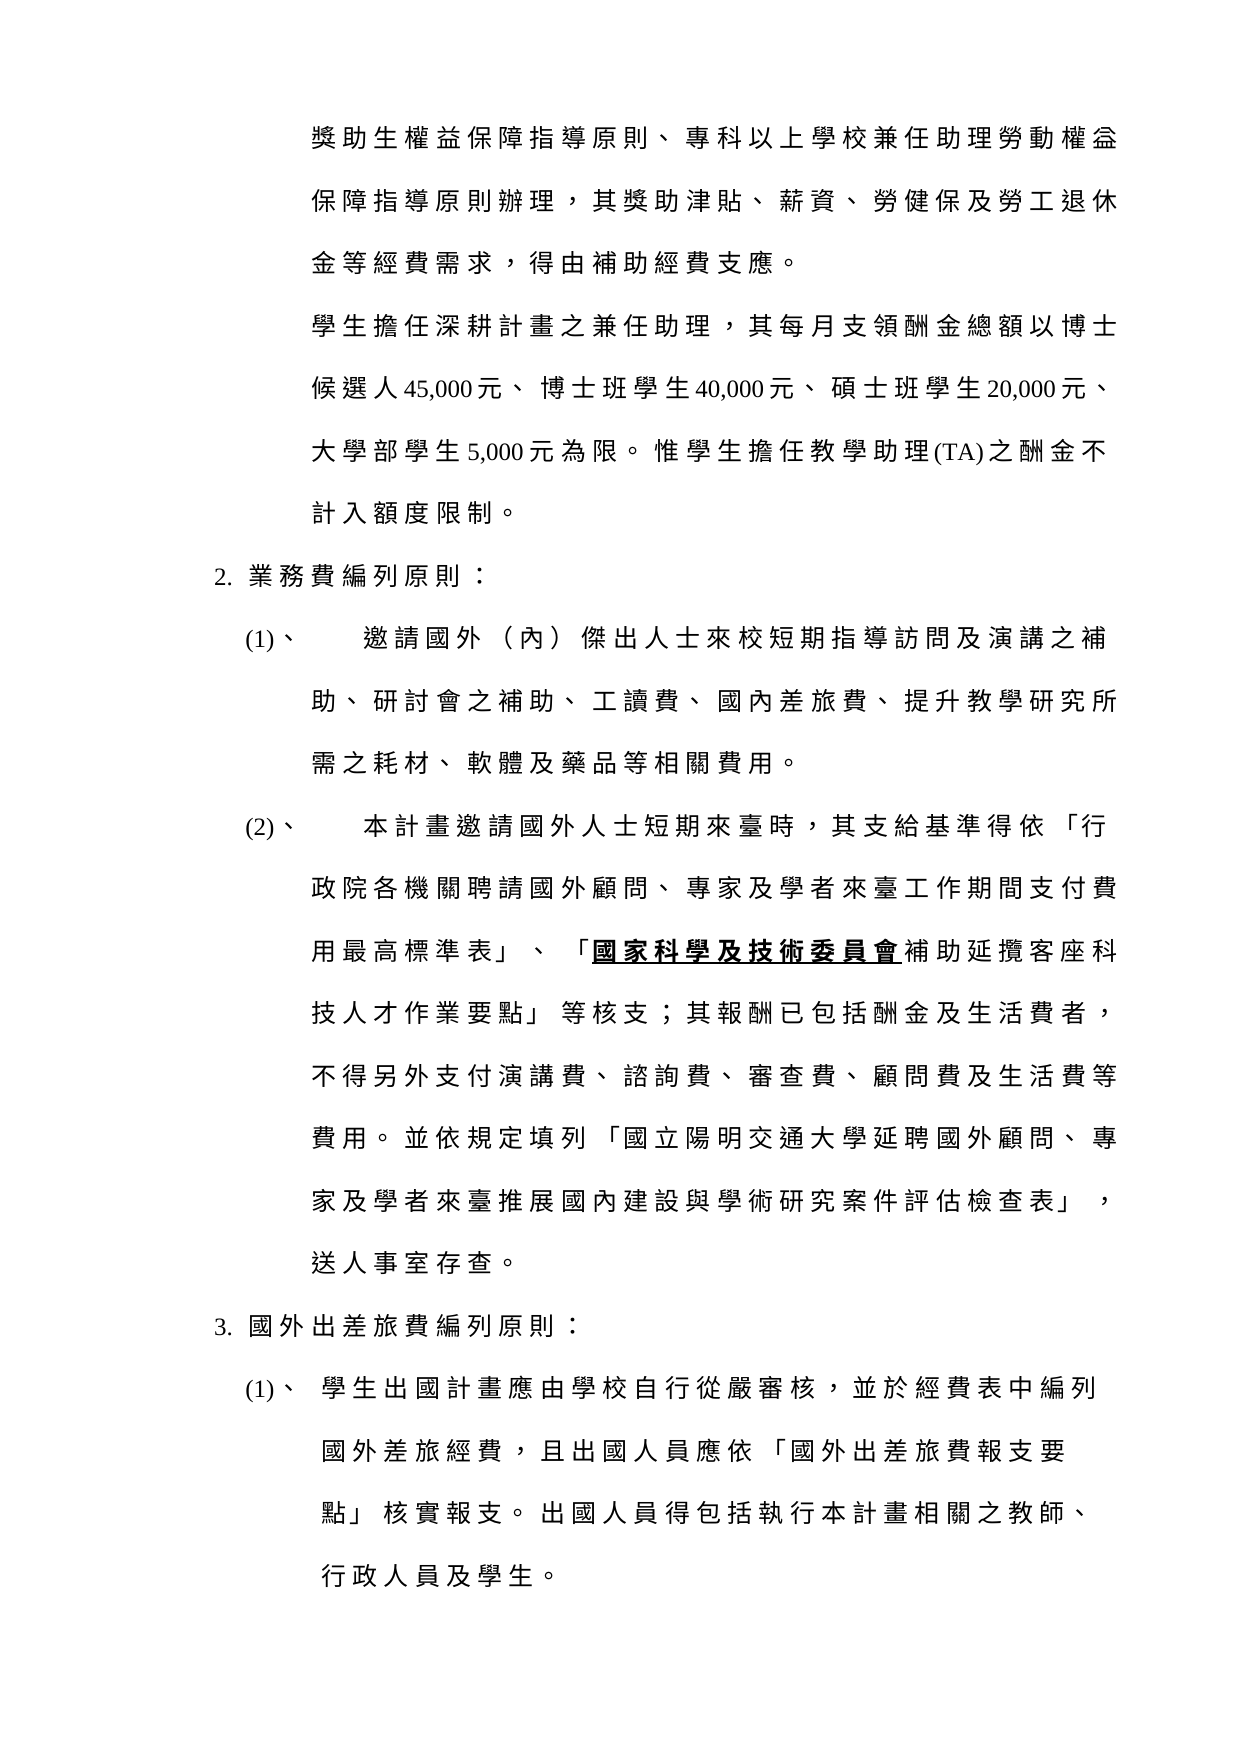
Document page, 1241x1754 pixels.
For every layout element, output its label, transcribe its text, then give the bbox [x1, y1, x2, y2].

list 獎助生權益保障指導原則、專科以上學校兼任助理勞動權益保障指導原則辦理，其獎助津貼、薪資、勞健保及勞工退休金等經費需求，得由補助經費支應。 學生擔任深耕計畫之兼任助理，其每月支領酬金總額以博士候選人45,000元、博士班學生40,000元、碩士班學生20,000元、大學部學生5,000元為限。惟學生擔任教學助理(TA)之酬金不計入額度限制。 [240, 95, 1120, 533]
list 業務費編列原則： [209, 533, 1120, 595]
list 邀請國外（內）傑出人士來校短期指導訪問及演講之補助、研討會之補助、工讀費、國內差旅費、提升教學研究所需之耗材、軟體及藥品等相關費用。 [243, 595, 1120, 783]
list 學生出國計畫應由學校自行從嚴審核，並於經費表中編列國外差旅經費，且出國人員應依「國外出差旅費報支要點」核實報支。出國人員得包括執行本計畫相關之教師、行政人員及學生。 [244, 1345, 1120, 1595]
list 國外出差旅費編列原則： [209, 1283, 1120, 1345]
list 本計畫邀請國外人士短期來臺時，其支給基準得依「行政院各機關聘請國外顧問、專家及學者來臺工作期間支付費用最高標準表」、「國家科學及技術委員會補助延攬客座科技人才作業要點」等核支；其報酬已包括酬金及生活費者，不得另外支付演講費、諮詢費、審查費、顧問費及生活費等費用。並依規定填列「國立陽明交通大學延聘國外顧問、專家及學者來臺推展國內建設與學術研究案件評估檢查表」，送人事室存查。 [243, 783, 1120, 1283]
